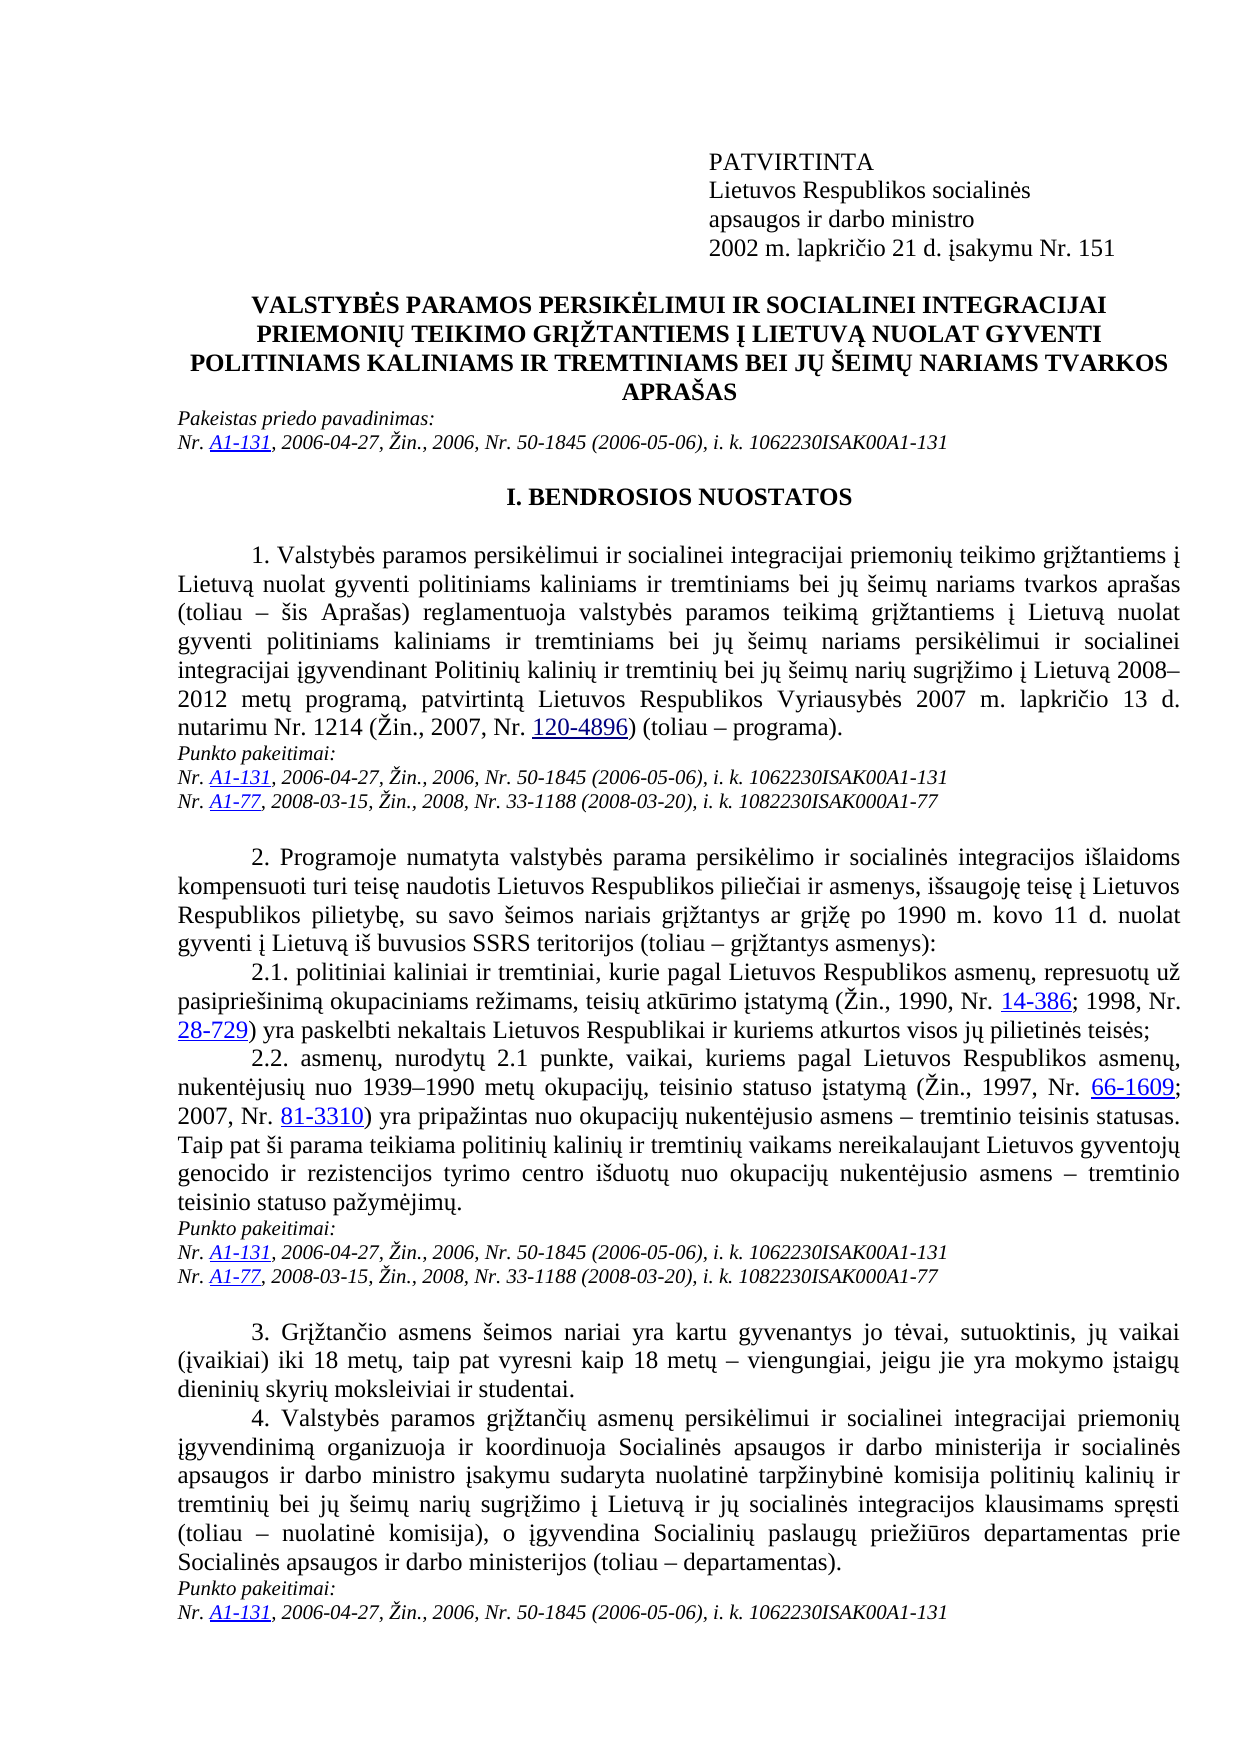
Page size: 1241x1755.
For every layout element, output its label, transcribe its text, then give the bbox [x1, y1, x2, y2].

text Punkto pakeitimai: [177, 1576, 1181, 1600]
text Lietuvos Respublikos socialinės [177, 176, 1181, 204]
text 2.1. politiniai kaliniai ir tremtiniai, kurie pagal Lietuvos Respublikos asmenų, represuotų už pasipriešinimą okupaciniams režimams, teisių atkūrimo įstatymą (Žin., 1990, Nr. 14-386; 1998, Nr. 28-729) yra paskelbti nekaltais Lietuvos Respublikai ir kuriems atkurtos visos jų pilietinės teisės; [177, 957, 1181, 1043]
text 2002 m. lapkričio 21 d. įsakymu Nr. 151 [177, 233, 1181, 262]
text Nr. A1-131, 2006-04-27, Žin., 2006, Nr. 50-1845 (2006-05-06), i. k. 1062230ISAK00A1-131 [177, 1240, 1181, 1264]
text Nr. A1-131, 2006-04-27, Žin., 2006, Nr. 50-1845 (2006-05-06), i. k. 1062230ISAK00A1-131 [177, 430, 1181, 454]
text Punkto pakeitimai: [177, 741, 1181, 765]
text PATVIRTINTA [177, 147, 1181, 176]
text 2.2. asmenų, nurodytų 2.1 punkte, vaikai, kuriems pagal Lietuvos Respublikos asmenų, nukentėjusių nuo 1939–1990 metų okupacijų, teisinio statuso įstatymą (Žin., 1997, Nr. 66-1609; 2007, Nr. 81-3310) yra pripažintas nuo okupacijų nukentėjusio asmens – tremtinio teisinis statusas. Taip pat ši parama teikiama politinių kalinių ir tremtinių vaikams nereikalaujant Lietuvos gyventojų genocido ir rezistencijos tyrimo centro išduotų nuo okupacijų nukentėjusio asmens – tremtinio teisinio statuso pažymėjimų. [177, 1043, 1181, 1216]
text VALSTYBĖS PARAMOS PERSIKĖLIMUI IR SOCIALINEI INTEGRACIJAI PRIEMONIŲ TEIKIMO GRĮŽTANTIEMS Į LIETUVĄ NUOLAT GYVENTI POLITINIAMS KALINIAMS IR TREMTINIAMS BEI JŲ ŠEIMŲ NARIAMS tvarkos aprašas [177, 291, 1181, 406]
text Pakeistas priedo pavadinimas: [177, 406, 1181, 430]
text Nr. A1-131, 2006-04-27, Žin., 2006, Nr. 50-1845 (2006-05-06), i. k. 1062230ISAK00A1-131 [177, 1600, 1181, 1624]
text Nr. A1-77, 2008-03-15, Žin., 2008, Nr. 33-1188 (2008-03-20), i. k. 1082230ISAK000A1-77 [177, 789, 1181, 813]
text 2. Programoje numatyta valstybės parama persikėlimo ir socialinės integracijos išlaidoms kompensuoti turi teisę naudotis Lietuvos Respublikos piliečiai ir asmenys, išsaugoję teisę į Lietuvos Respublikos pilietybę, su savo šeimos nariais grįžtantys ar grįžę po 1990 m. kovo 11 d. nuolat gyventi į Lietuvą iš buvusios SSRS teritorijos (toliau – grįžtantys asmenys): [177, 842, 1181, 957]
text 3. Grįžtančio asmens šeimos nariai yra kartu gyvenantys jo tėvai, sutuoktinis, jų vaikai (įvaikiai) iki 18 metų, taip pat vyresni kaip 18 metų – viengungiai, jeigu jie yra mokymo įstaigų dieninių skyrių moksleiviai ir studentai. [177, 1317, 1181, 1403]
text Nr. A1-77, 2008-03-15, Žin., 2008, Nr. 33-1188 (2008-03-20), i. k. 1082230ISAK000A1-77 [177, 1264, 1181, 1288]
text I. BENDROSIOS NUOSTATOS [177, 482, 1181, 511]
text Nr. A1-131, 2006-04-27, Žin., 2006, Nr. 50-1845 (2006-05-06), i. k. 1062230ISAK00A1-131 [177, 765, 1181, 789]
text Punkto pakeitimai: [177, 1216, 1181, 1240]
text 1. Valstybės paramos persikėlimui ir socialinei integracijai priemonių teikimo grįžtantiems į Lietuvą nuolat gyventi politiniams kaliniams ir tremtiniams bei jų šeimų nariams tvarkos aprašas (toliau – šis Aprašas) reglamentuoja valstybės paramos teikimą grįžtantiems į Lietuvą nuolat gyventi politiniams kaliniams ir tremtiniams bei jų šeimų nariams persikėlimui ir socialinei integracijai įgyvendinant Politinių kalinių ir tremtinių bei jų šeimų narių sugrįžimo į Lietuvą 2008–2012 metų programą, patvirtintą Lietuvos Respublikos Vyriausybės 2007 m. lapkričio 13 d. nutarimu Nr. 1214 (Žin., 2007, Nr. 120-4896) (toliau – programa). [177, 540, 1181, 741]
text apsaugos ir darbo ministro [177, 204, 1181, 233]
text 4. Valstybės paramos grįžtančių asmenų persikėlimui ir socialinei integracijai priemonių įgyvendinimą organizuoja ir koordinuoja Socialinės apsaugos ir darbo ministerija ir socialinės apsaugos ir darbo ministro įsakymu sudaryta nuolatinė tarpžinybinė komisija politinių kalinių ir tremtinių bei jų šeimų narių sugrįžimo į Lietuvą ir jų socialinės integracijos klausimams spręsti (toliau – nuolatinė komisija), o įgyvendina Socialinių paslaugų priežiūros departamentas prie Socialinės apsaugos ir darbo ministerijos (toliau – departamentas). [177, 1403, 1181, 1576]
